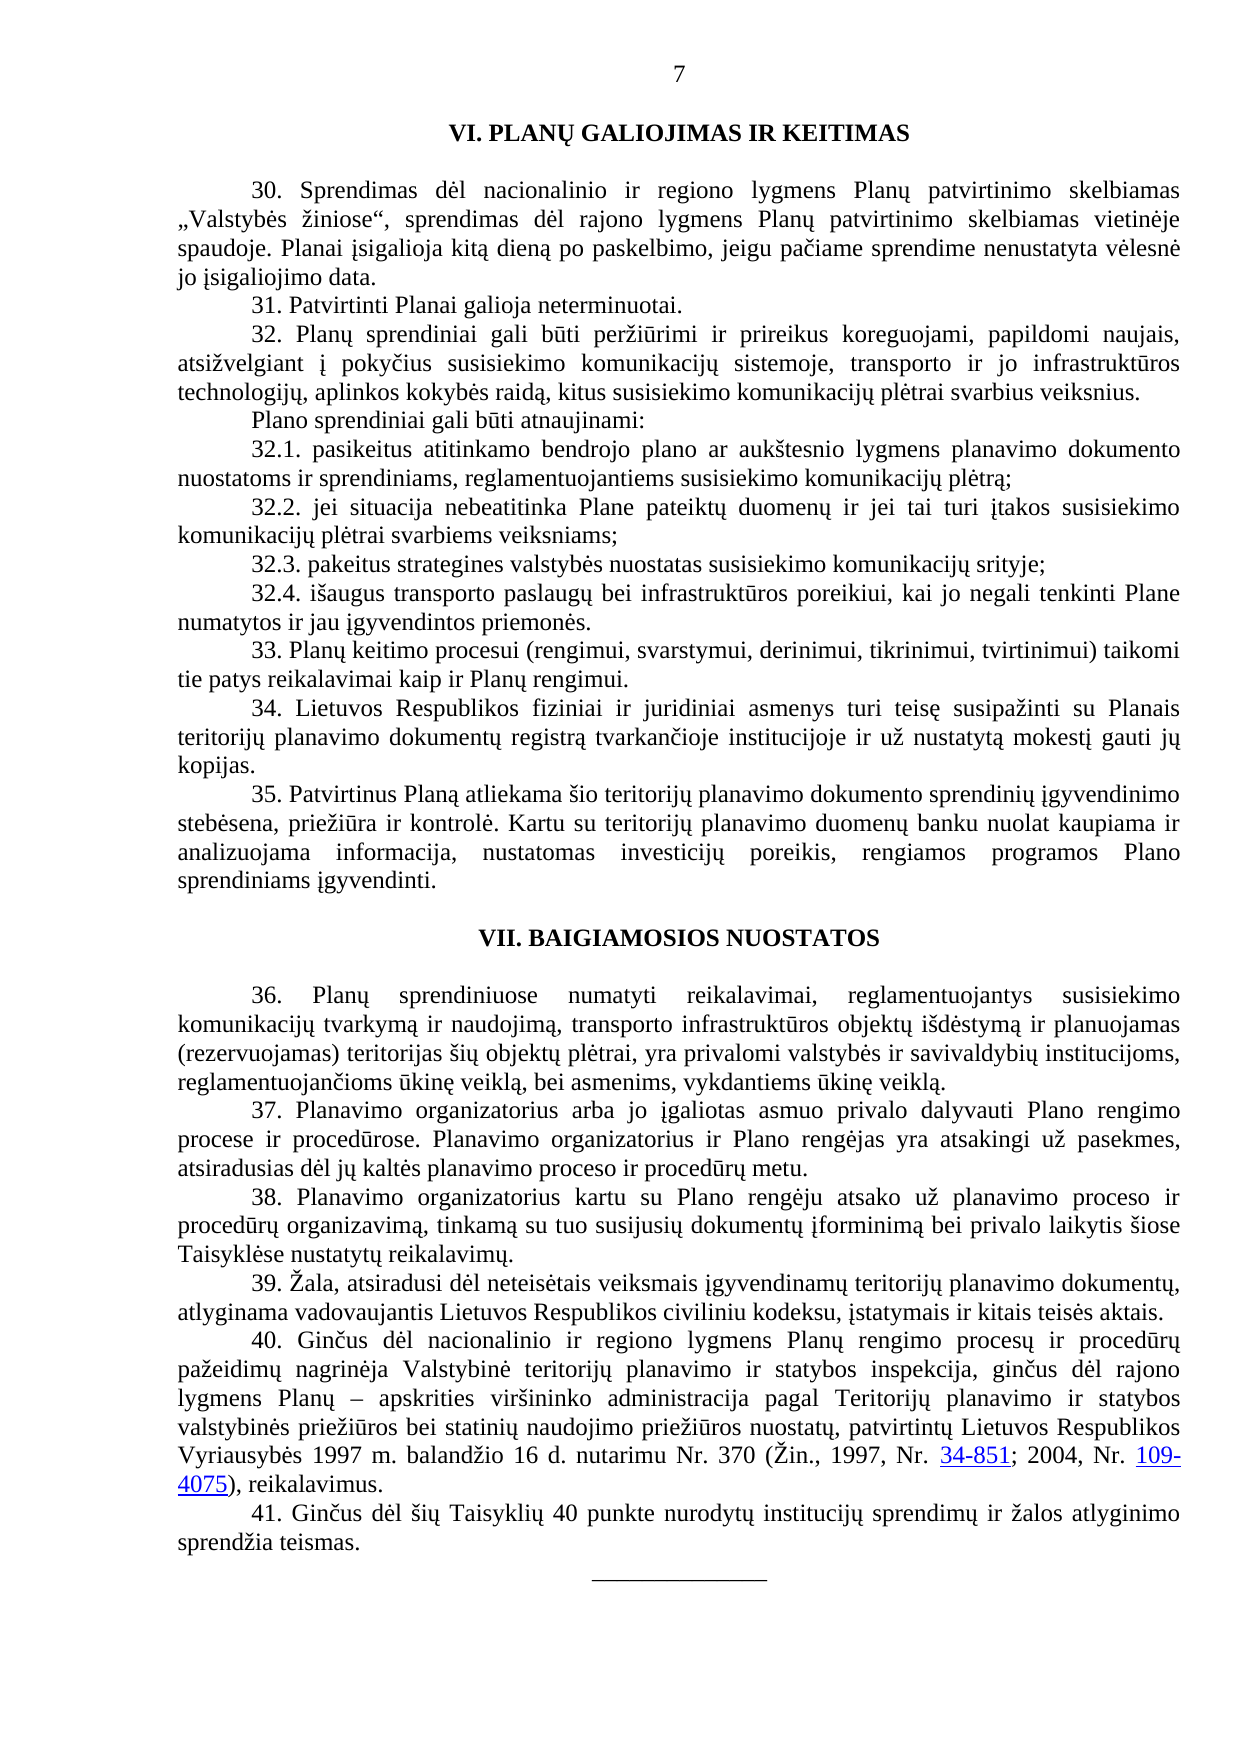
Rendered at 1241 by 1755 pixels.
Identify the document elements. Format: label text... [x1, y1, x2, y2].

text 31. Patvirtinti Planai galioja neterminuotai. [177, 291, 1181, 319]
text 33. Planų keitimo procesui (rengimui, svarstymui, derinimui, tikrinimui, tvirtinimui) taikomi tie patys reikalavimai kaip ir Planų rengimui. [177, 636, 1181, 693]
text Plano sprendiniai gali būti atnaujinami: [177, 406, 1181, 434]
text 32. Planų sprendiniai gali būti peržiūrimi ir prireikus koreguojami, papildomi naujais, atsižvelgiant į pokyčius susisiekimo komunikacijų sistemoje, transporto ir jo infrastruktūros technologijų, aplinkos kokybės raidą, kitus susisiekimo komunikacijų plėtrai svarbius veiksnius. [177, 319, 1181, 406]
text 38. Planavimo organizatorius kartu su Plano rengėju atsako už planavimo proceso ir procedūrų organizavimą, tinkamą su tuo susijusių dokumentų įforminimą bei privalo laikytis šiose Taisyklėse nustatytų reikalavimų. [177, 1182, 1181, 1268]
text 40. Ginčus dėl nacionalinio ir regiono lygmens Planų rengimo procesų ir procedūrų pažeidimų nagrinėja Valstybinė teritorijų planavimo ir statybos inspekcija, ginčus dėl rajono lygmens Planų – apskrities viršininko administracija pagal Teritorijų planavimo ir statybos valstybinės priežiūros bei statinių naudojimo priežiūros nuostatų, patvirtintų Lietuvos Respublikos Vyriausybės 1997 m. balandžio 16 d. nutarimu Nr. 370 (Žin., 1997, Nr. 34-851; 2004, Nr. 109-4075), reikalavimus. [177, 1326, 1181, 1498]
text VI. PLANŲ GALIOJIMAS IR KEITIMAS [177, 118, 1181, 147]
text 36. Planų sprendiniuose numatyti reikalavimai, reglamentuojantys susisiekimo komunikacijų tvarkymą ir naudojimą, transporto infrastruktūros objektų išdėstymą ir planuojamas (rezervuojamas) teritorijas šių objektų plėtrai, yra privalomi valstybės ir savivaldybių institucijoms, reglamentuojančioms ūkinę veiklą, bei asmenims, vykdantiems ūkinę veiklą. [177, 981, 1181, 1096]
text 41. Ginčus dėl šių Taisyklių 40 punkte nurodytų institucijų sprendimų ir žalos atlyginimo sprendžia teismas. [177, 1498, 1181, 1556]
text 32.1. pasikeitus atitinkamo bendrojo plano ar aukštesnio lygmens planavimo dokumento nuostatoms ir sprendiniams, reglamentuojantiems susisiekimo komunikacijų plėtrą; [177, 434, 1181, 492]
text 32.4. išaugus transporto paslaugų bei infrastruktūros poreikiui, kai jo negali tenkinti Plane numatytos ir jau įgyvendintos priemonės. [177, 578, 1181, 636]
text 32.2. jei situacija nebeatitinka Plane pateiktų duomenų ir jei tai turi įtakos susisiekimo komunikacijų plėtrai svarbiems veiksniams; [177, 492, 1181, 549]
text 35. Patvirtinus Planą atliekama šio teritorijų planavimo dokumento sprendinių įgyvendinimo stebėsena, priežiūra ir kontrolė. Kartu su teritorijų planavimo duomenų banku nuolat kaupiama ir analizuojama informacija, nustatomas investicijų poreikis, rengiamos programos Plano sprendiniams įgyvendinti. [177, 779, 1181, 894]
text 39. Žala, atsiradusi dėl neteisėtais veiksmais įgyvendinamų teritorijų planavimo dokumentų, atlyginama vadovaujantis Lietuvos Respublikos civiliniu kodeksu, įstatymais ir kitais teisės aktais. [177, 1268, 1181, 1326]
text ______________ [177, 1556, 1181, 1584]
text 32.3. pakeitus strategines valstybės nuostatas susisiekimo komunikacijų srityje; [177, 549, 1181, 578]
text 30. Sprendimas dėl nacionalinio ir regiono lygmens Planų patvirtinimo skelbiamas „Valstybės žiniose“, sprendimas dėl rajono lygmens Planų patvirtinimo skelbiamas vietinėje spaudoje. Planai įsigalioja kitą dieną po paskelbimo, jeigu pačiame sprendime nenustatyta vėlesnė jo įsigaliojimo data. [177, 176, 1181, 291]
text 34. Lietuvos Respublikos fiziniai ir juridiniai asmenys turi teisę susipažinti su Planais teritorijų planavimo dokumentų registrą tvarkančioje institucijoje ir už nustatytą mokestį gauti jų kopijas. [177, 693, 1181, 779]
text 37. Planavimo organizatorius arba jo įgaliotas asmuo privalo dalyvauti Plano rengimo procese ir procedūrose. Planavimo organizatorius ir Plano rengėjas yra atsakingi už pasekmes, atsiradusias dėl jų kaltės planavimo proceso ir procedūrų metu. [177, 1096, 1181, 1182]
text VII. BAIGIAMOSIOS NUOSTATOS [177, 923, 1181, 952]
